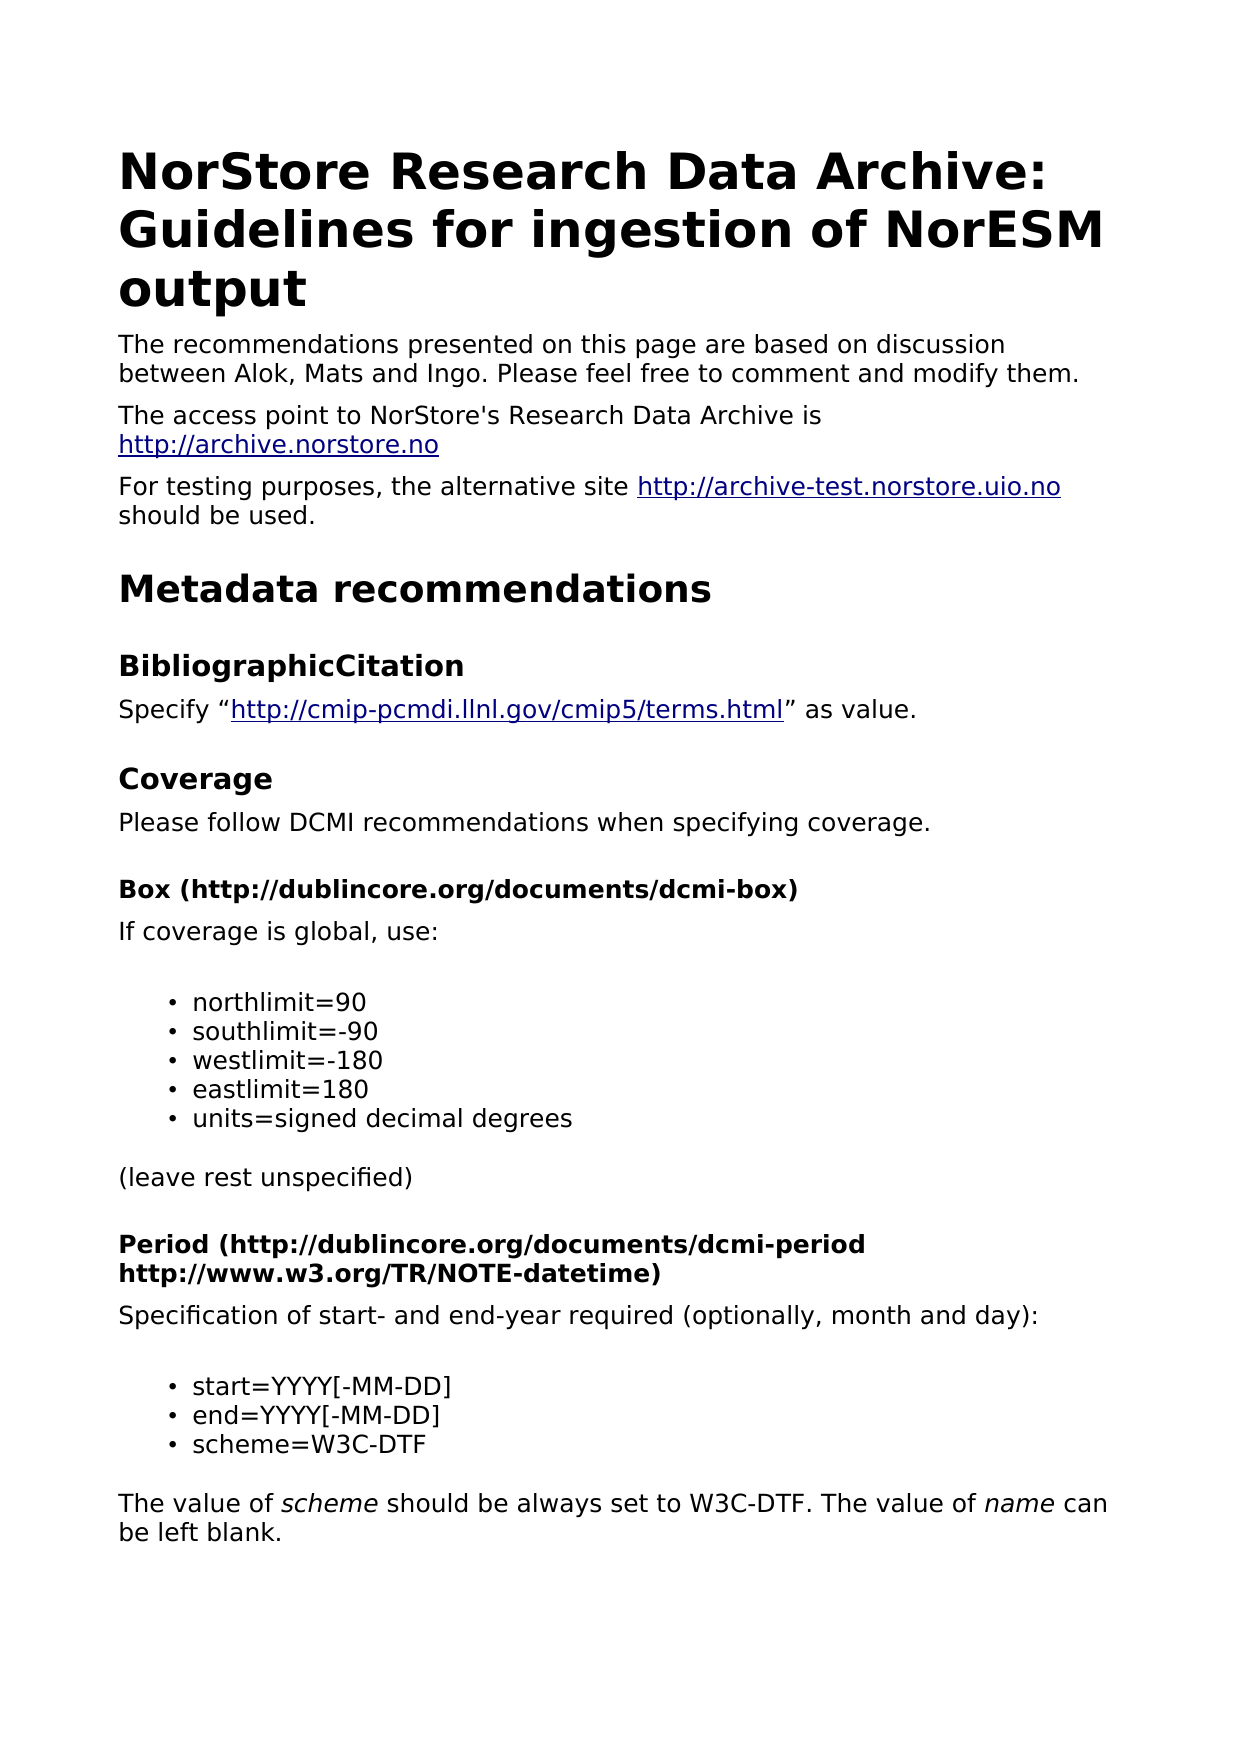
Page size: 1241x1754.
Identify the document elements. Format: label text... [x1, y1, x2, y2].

subtitle Period (http://dublincore.org/documents/dcmi-period http://www.w3.org/TR/NOTE-datetime) [118, 1230, 1122, 1288]
list southlimit=-90 [177, 1017, 1122, 1046]
subtitle Metadata recommendations [118, 568, 1122, 611]
text The value of scheme should be always set to W3C-DTF. The value of name can be left blank. [118, 1489, 1122, 1547]
subtitle NorStore Research Data Archive: Guidelines for ingestion of NorESM output [118, 143, 1122, 318]
list westlimit=-180 [177, 1046, 1122, 1076]
text Specification of start- and end-year required (optionally, month and day): [118, 1301, 1122, 1330]
text The recommendations presented on this page are based on discussion between Alok, Mats and Ingo. Please feel free to comment and modify them. [118, 330, 1122, 389]
subtitle BibliographicCitation [118, 649, 1122, 683]
text For testing purposes, the alternative site http://archive-test.norstore.uio.no should be used. [118, 472, 1122, 530]
list units=signed decimal degrees [177, 1105, 1122, 1134]
list start=YYYY[-MM-DD] [177, 1372, 1122, 1401]
text The access point to NorStore's Research Data Archive is http://archive.norstore.no [118, 401, 1122, 459]
text If coverage is global, use: [118, 917, 1122, 946]
subtitle Box (http://dublincore.org/documents/dcmi-box) [118, 875, 1122, 904]
text Specify “http://cmip-pcmdi.llnl.gov/cmip5/terms.html” as value. [118, 695, 1122, 724]
list scheme=W3C-DTF [177, 1430, 1122, 1459]
list northlimit=90 [177, 988, 1122, 1017]
text (leave rest unspecified) [118, 1163, 1122, 1192]
list eastlimit=180 [177, 1076, 1122, 1105]
subtitle Coverage [118, 762, 1122, 796]
text Please follow DCMI recommendations when specifying coverage. [118, 808, 1122, 838]
list end=YYYY[-MM-DD] [177, 1401, 1122, 1430]
